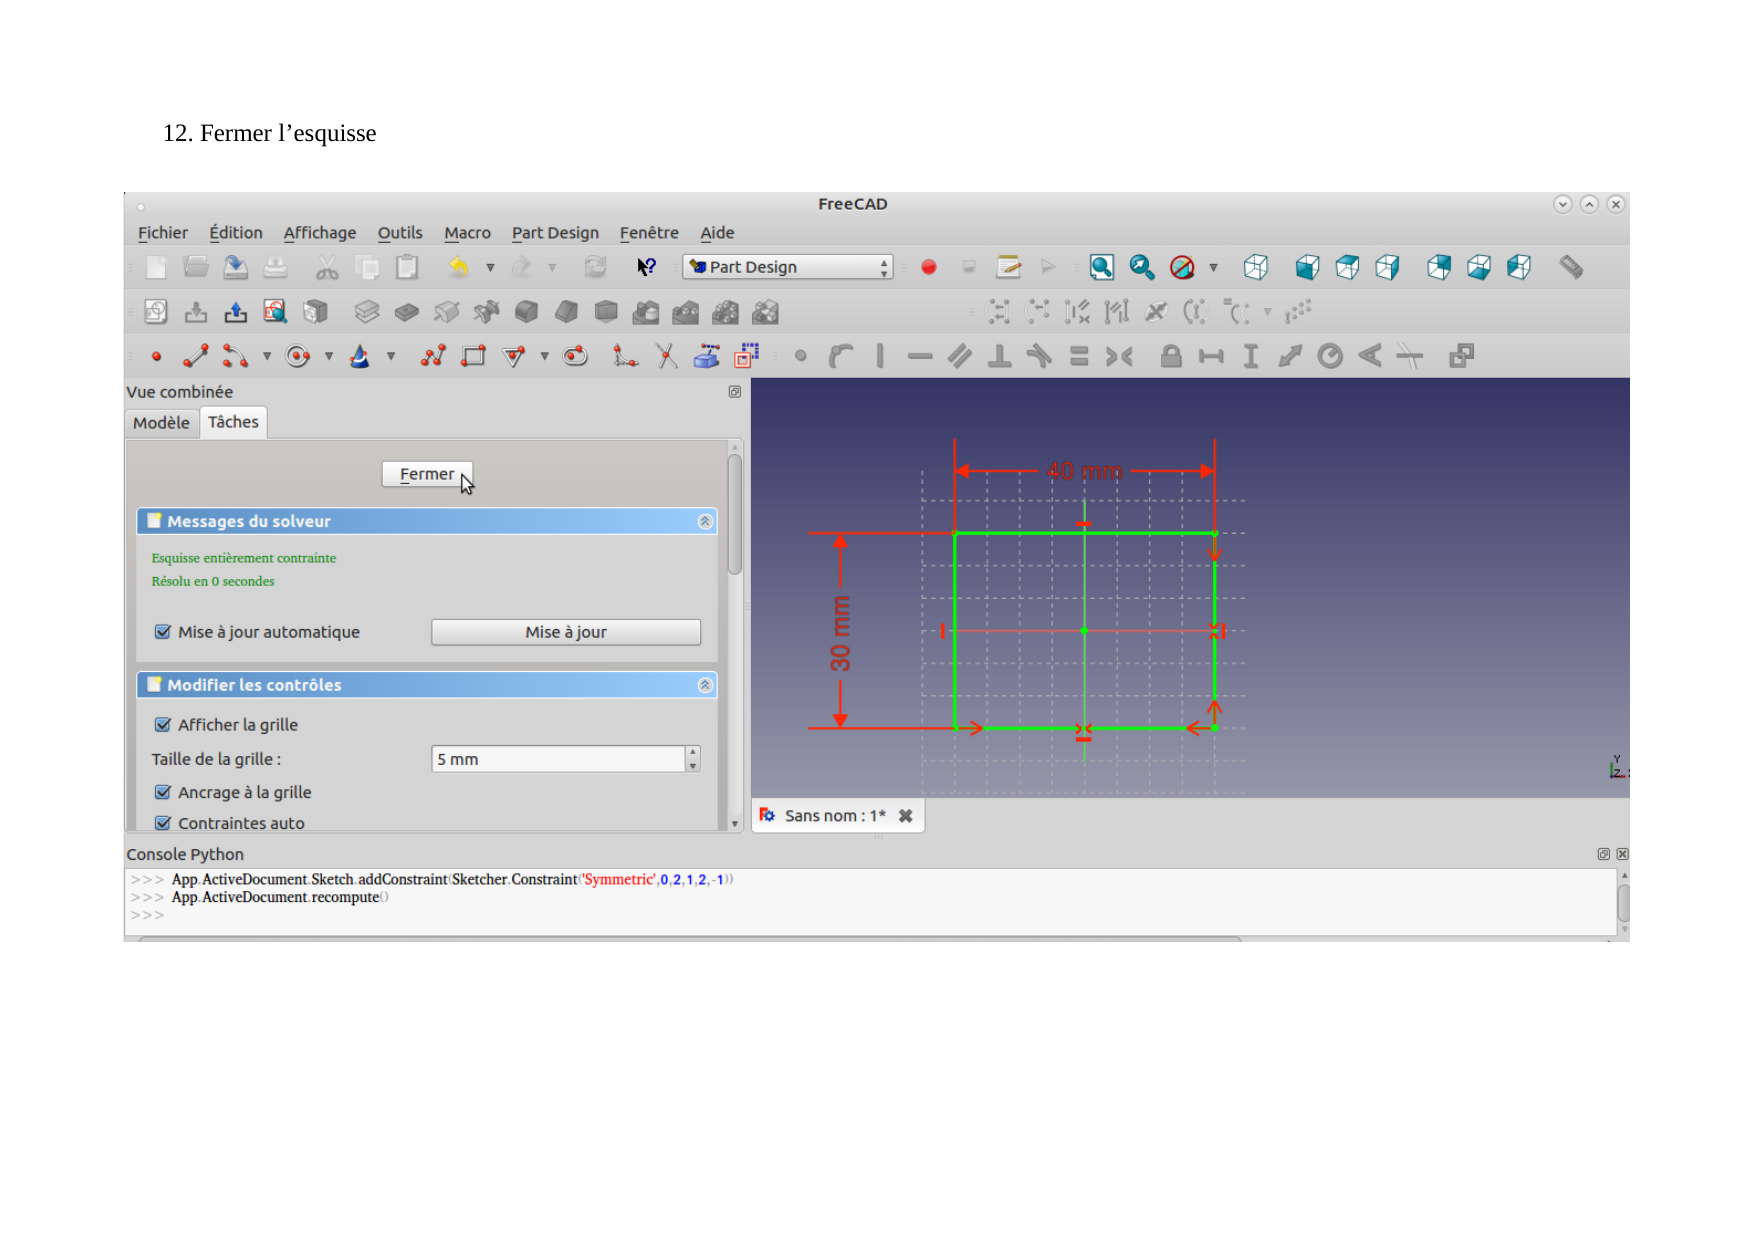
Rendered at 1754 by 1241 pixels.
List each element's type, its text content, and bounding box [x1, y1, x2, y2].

list Fermer l’esquisse [162, 118, 1636, 147]
table_header [118, 187, 1636, 976]
picture [123, 192, 1630, 942]
